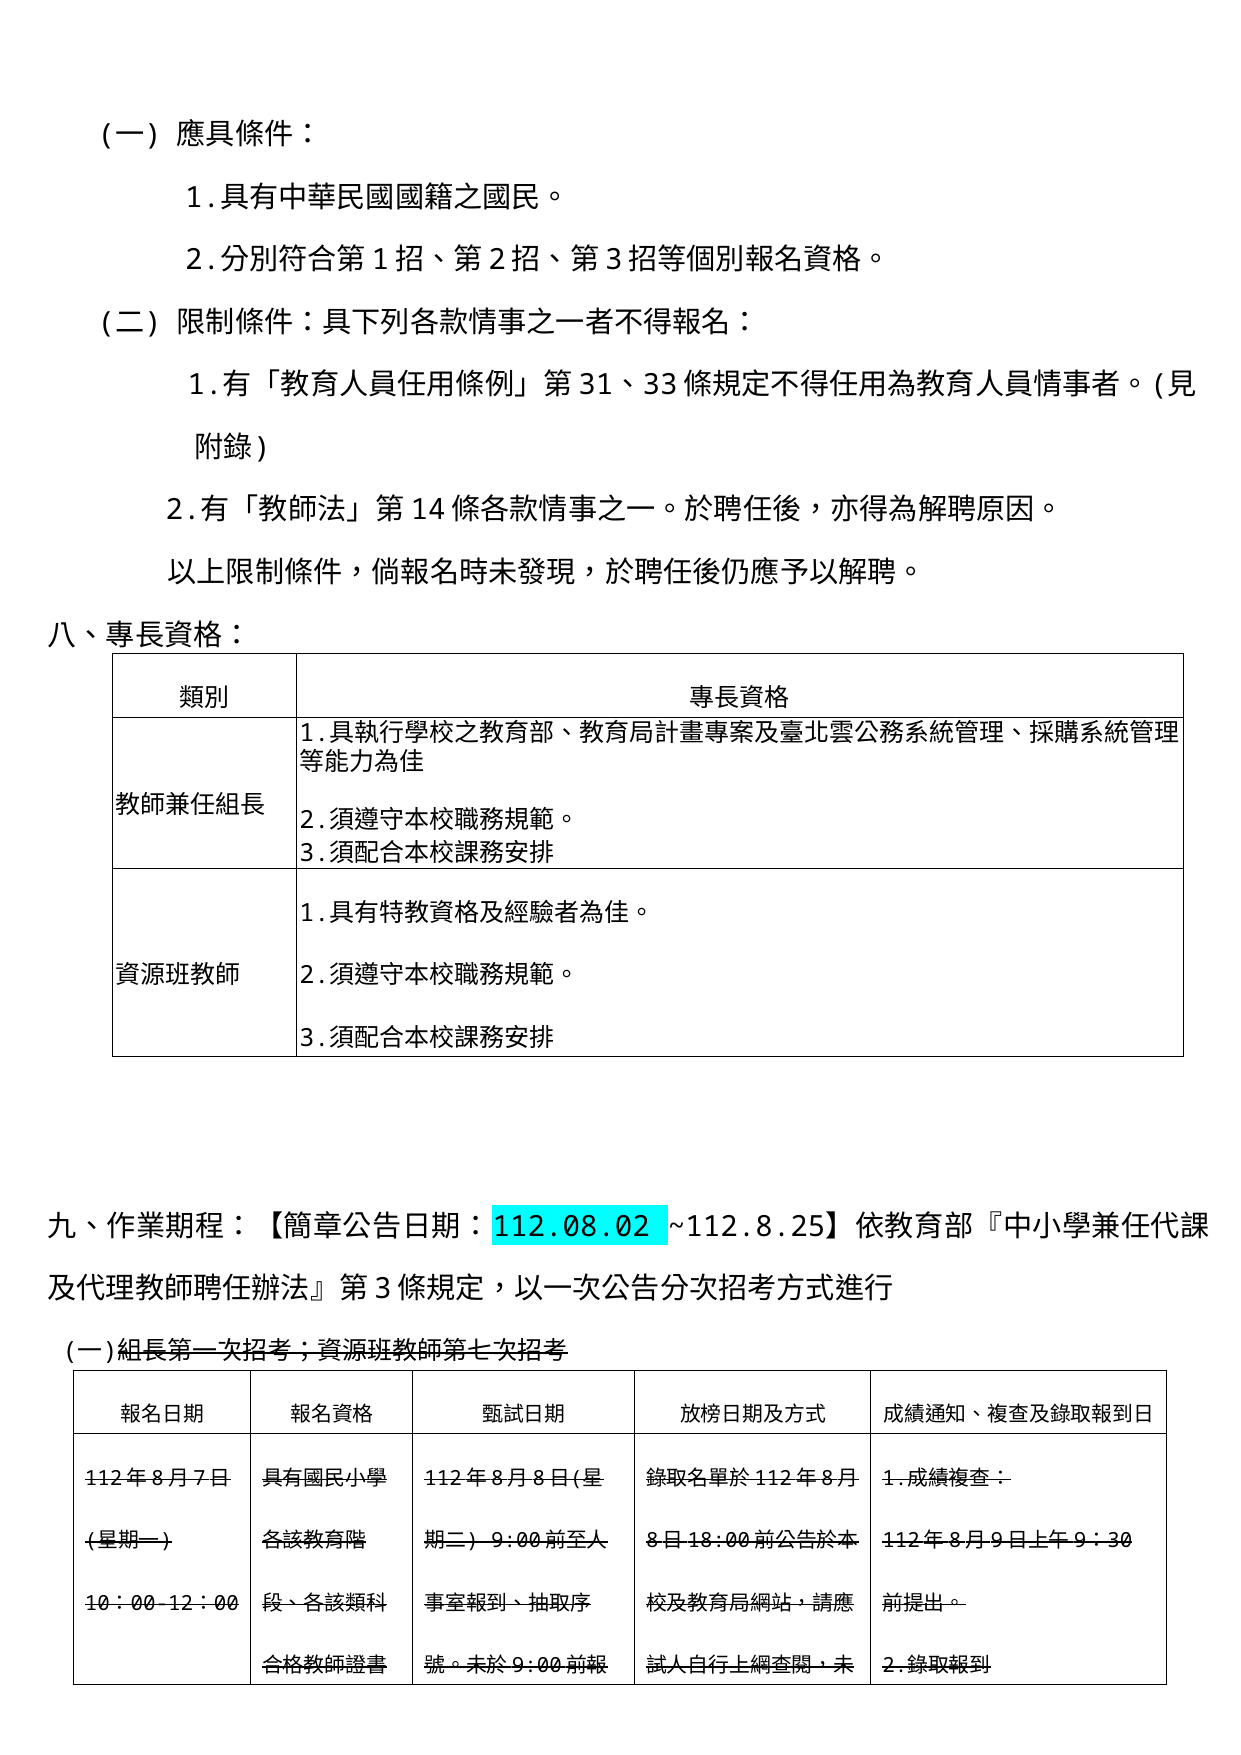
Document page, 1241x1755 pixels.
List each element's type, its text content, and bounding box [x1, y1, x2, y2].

table_cell 教師兼任組長 [113, 718, 296, 868]
text 以上限制條件，倘報名時未發現，於聘任後仍應予以解聘。 [97, 528, 1211, 591]
table_cell 錄取名單於112年8月8日18:00前公告於本校及教育局網站，請應試人自行上網查閱，未 [635, 1434, 870, 1684]
text (二) 限制條件：具下列各款情事之一者不得報名： [97, 278, 1211, 341]
text 九、作業期程：【簡章公告日期：112.08.02 ~112.8.25】依教育部『中小學兼任代課及代理教師聘任辦法』第3條規定，以一次公告分次招考方式進行 [47, 1182, 1211, 1307]
table_cell 具有國民小學各該教育階段、各該類科合格教師證書 [251, 1434, 412, 1684]
text 八、專長資格： [47, 591, 1211, 653]
table_header 報名日期 [74, 1371, 250, 1433]
table_header 放榜日期及方式 [635, 1371, 870, 1433]
table_cell 1.具執行學校之教育部、教育局計畫專案及臺北雲公務系統管理、採購系統管理等能力為佳 2.須遵守本校職務規範。 3.須配合本校課務安排 [297, 718, 1183, 868]
table_cell 112年8月8日(星期二) 9:00前至人事室報到、抽取序號。未於9:00前報 [413, 1434, 634, 1684]
table_header 甄試日期 [413, 1371, 634, 1433]
text (一) 應具條件： [97, 91, 1211, 153]
table_cell 112年8月7日 (星期一) 10：00-12：00 [74, 1434, 250, 1684]
text 2.有「教師法」第14條各款情事之一。於聘任後，亦得為解聘原因。 [165, 466, 1211, 528]
table_header 報名資格 [251, 1371, 412, 1433]
table_cell 1.具有特教資格及經驗者為佳。 2.須遵守本校職務規範。 3.須配合本校課務安排 [297, 869, 1183, 1056]
text (一)組長第一次招考；資源班教師第七次招考 [47, 1307, 1211, 1370]
table_cell 資源班教師 [113, 869, 296, 1056]
table_cell 1.成績複查： 112年8月9日上午9：30前提出。 2.錄取報到 [871, 1434, 1166, 1684]
table_header 專長資格 [297, 654, 1183, 717]
table_header 成績通知、複查及錄取報到日 [871, 1371, 1166, 1433]
text 1.有「教育人員任用條例」第31、33條規定不得任用為教育人員情事者。(見附錄) [47, 341, 1211, 466]
text 1.具有中華民國國籍之國民。 [97, 153, 1211, 216]
text 2.分別符合第1招、第2招、第3招等個別報名資格。 [97, 216, 1211, 278]
table_header 類別 [113, 654, 296, 717]
